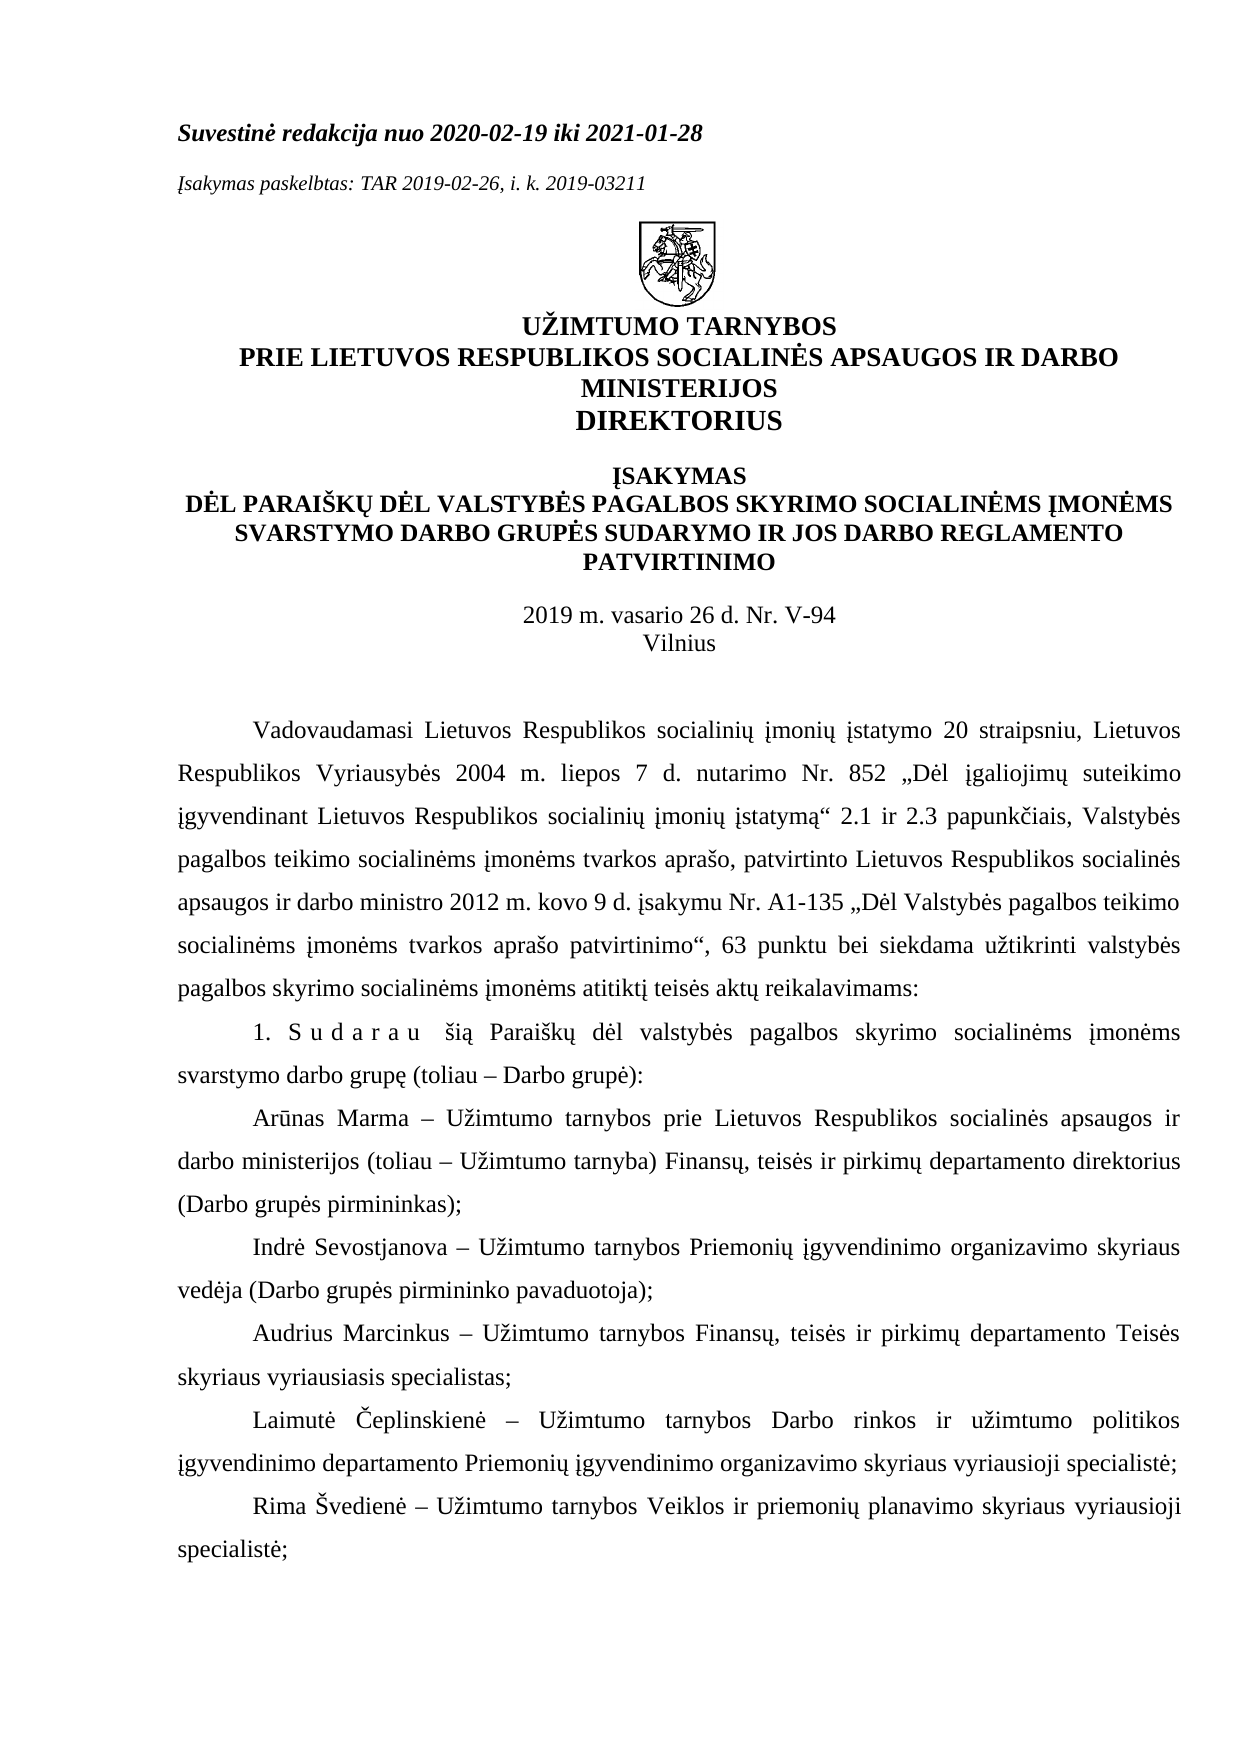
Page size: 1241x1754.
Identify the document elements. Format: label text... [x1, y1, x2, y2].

text UŽIMTUMO TARNYBOS prie LIETUVOS RESPUBLIKOS socialinės apsaugos ir darbo ministerijos DIREKTORIUS [177, 310, 1181, 437]
text Vilnius [177, 628, 1181, 657]
text Įsakymas paskelbtas: TAR 2019-02-26, i. k. 2019-03211 [177, 171, 1181, 195]
text Rima Švedienė – Užimtumo tarnybos Veiklos ir priemonių planavimo skyriaus vyriausioji specialistė; [177, 1491, 1181, 1563]
text 1. Sudarau šią Paraiškų dėl valstybės pagalbos skyrimo socialinėms įmonėms svarstymo darbo grupę (toliau – Darbo grupė): [177, 1017, 1181, 1088]
text dėl PARAIŠKŲ DĖL VALSTYBĖS PAGALBOS SKYRIMO SOCIALINĖMS ĮMONĖMS SVARSTYMO DARBO GRUPĖS SUDARYMO IR JOS DARBO REGLAMENTO PATVIRTINIMO [177, 489, 1181, 576]
text 2019 m. vasario 26 d. Nr. V-94 [177, 600, 1181, 628]
text ĮSAKYMAS [177, 461, 1181, 489]
text Vadovaudamasi Lietuvos Respublikos socialinių įmonių įstatymo 20 straipsniu, Lietuvos Respublikos Vyriausybės 2004 m. liepos 7 d. nutarimo Nr. 852 „Dėl įgaliojimų suteikimo įgyvendinant Lietuvos Respublikos socialinių įmonių įstatymą“ 2.1 ir 2.3 papunkčiais, Valstybės pagalbos teikimo socialinėms įmonėms tvarkos aprašo, patvirtinto Lietuvos Respublikos socialinės apsaugos ir darbo ministro 2012 m. kovo 9 d. įsakymu Nr. A1-135 „Dėl Valstybės pagalbos teikimo socialinėms įmonėms tvarkos aprašo patvirtinimo“, 63 punktu bei siekdama užtikrinti valstybės pagalbos skyrimo socialinėms įmonėms atitiktį teisės aktų reikalavimams: [177, 715, 1181, 1002]
text Audrius Marcinkus – Užimtumo tarnybos Finansų, teisės ir pirkimų departamento Teisės skyriaus vyriausiasis specialistas; [177, 1318, 1181, 1390]
text Suvestinė redakcija nuo 2020-02-19 iki 2021-01-28 [177, 118, 1181, 147]
text Arūnas Marma – Užimtumo tarnybos prie Lietuvos Respublikos socialinės apsaugos ir darbo ministerijos (toliau – Užimtumo tarnyba) Finansų, teisės ir pirkimų departamento direktorius (Darbo grupės pirmininkas); [177, 1103, 1181, 1218]
text Indrė Sevostjanova – Užimtumo tarnybos Priemonių įgyvendinimo organizavimo skyriaus vedėja (Darbo grupės pirmininko pavaduotoja); [177, 1232, 1181, 1304]
text Laimutė Čeplinskienė – Užimtumo tarnybos Darbo rinkos ir užimtumo politikos įgyvendinimo departamento Priemonių įgyvendinimo organizavimo skyriaus vyriausioji specialistė; [177, 1405, 1181, 1477]
